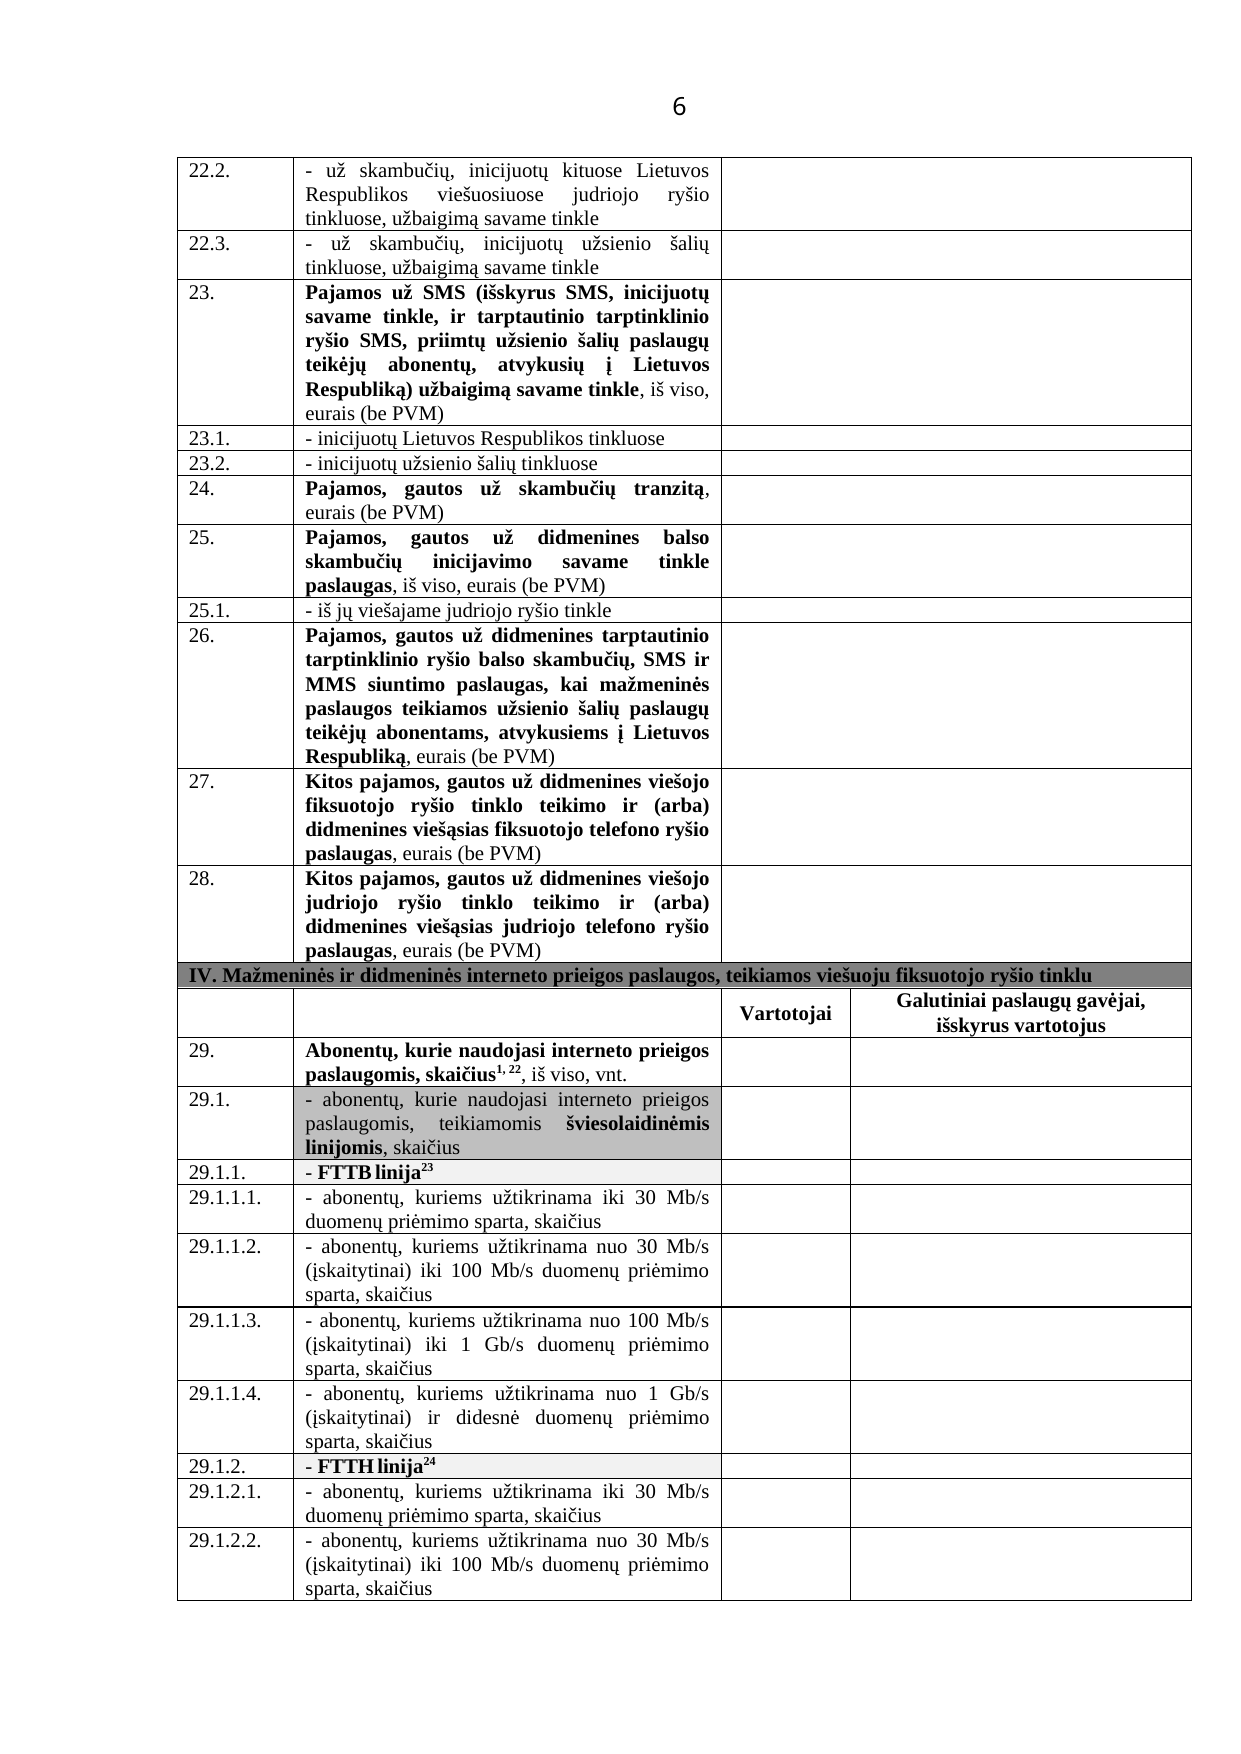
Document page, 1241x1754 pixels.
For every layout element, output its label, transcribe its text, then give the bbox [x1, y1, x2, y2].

table_cell - abonentų, kuriems užtikrinama nuo 1 Gb/s (įskaitytinai) ir didesnė duomenų priėmimo sparta, skaičius [294, 1381, 721, 1453]
table_cell Pajamos, gautos už didmenines balso skambučių inicijavimo savame tinkle paslaugas, iš viso, eurais (be PVM) [294, 525, 721, 597]
table_cell 22.3. [178, 231, 293, 279]
table_cell [178, 989, 293, 1037]
table_cell [722, 1479, 850, 1527]
table_cell [722, 1185, 850, 1233]
table_cell 29.1.1.3. [178, 1308, 293, 1380]
table_cell [722, 1308, 850, 1380]
table_cell [851, 1038, 1191, 1086]
table_cell [722, 1381, 850, 1453]
table_cell [851, 1528, 1191, 1600]
table_cell [851, 1479, 1191, 1527]
table_cell [722, 158, 1191, 230]
table_cell [722, 451, 1191, 475]
table_cell [722, 1160, 850, 1184]
table_cell 23. [178, 280, 293, 424]
table_cell [851, 1160, 1191, 1184]
table_cell [722, 598, 1191, 622]
table_cell 29.1.1.1. [178, 1185, 293, 1233]
table_cell [851, 1234, 1191, 1306]
table_cell 29.1.1.4. [178, 1381, 293, 1453]
table_cell [722, 866, 1191, 962]
table_cell 25.1. [178, 598, 293, 622]
table_cell [851, 1454, 1191, 1478]
table_cell [722, 1454, 850, 1478]
table_cell 29.1.2.2. [178, 1528, 293, 1600]
table_cell 26. [178, 623, 293, 768]
table_cell 27. [178, 769, 293, 865]
table_cell - FTTH linija [294, 1454, 721, 1478]
table_cell 25. [178, 525, 293, 597]
table_cell [722, 1038, 850, 1086]
table_cell Kitos pajamos, gautos už didmenines viešojo fiksuotojo ryšio tinklo teikimo ir (arba) didmenines viešąsias fiksuotojo telefono ryšio paslaugas, eurais (be PVM) [294, 769, 721, 865]
table_cell Pajamos, gautos už didmenines tarptautinio tarptinklinio ryšio balso skambučių, SMS ir MMS siuntimo paslaugas, kai mažmeninės paslaugos teikiamos užsienio šalių paslaugų teikėjų abonentams, atvykusiems į Lietuvos Respubliką, eurais (be PVM) [294, 623, 721, 768]
table_cell - abonentų, kuriems užtikrinama nuo 100 Mb/s (įskaitytinai) iki 1 Gb/s duomenų priėmimo sparta, skaičius [294, 1308, 721, 1380]
table_cell 23.2. [178, 451, 293, 475]
table_cell [722, 231, 1191, 279]
table_cell - abonentų, kurie naudojasi interneto prieigos paslaugomis, teikiamomis šviesolaidinėmis linijomis, skaičius [294, 1087, 721, 1159]
table_cell Galutiniai paslaugų gavėjai, išskyrus vartotojus [851, 989, 1191, 1037]
table_cell 29.1. [178, 1087, 293, 1159]
table_cell - abonentų, kuriems užtikrinama iki 30 Mb/s duomenų priėmimo sparta, skaičius [294, 1185, 721, 1233]
table_cell [851, 1381, 1191, 1453]
table_cell - abonentų, kuriems užtikrinama nuo 30 Mb/s (įskaitytinai) iki 100 Mb/s duomenų priėmimo sparta, skaičius [294, 1528, 721, 1600]
table_cell - už skambučių, inicijuotų kituose Lietuvos Respublikos viešuosiuose judriojo ryšio tinkluose, užbaigimą savame tinkle [294, 158, 721, 230]
table_cell [722, 525, 1191, 597]
table_cell [722, 769, 1191, 865]
table_cell 29.1.1.2. [178, 1234, 293, 1306]
table_cell [722, 426, 1191, 450]
table_cell [722, 476, 1191, 524]
table_cell Pajamos už SMS (išskyrus SMS, inicijuotų savame tinkle, ir tarptautinio tarptinklinio ryšio SMS, priimtų užsienio šalių paslaugų teikėjų abonentų, atvykusių į Lietuvos Respubliką) užbaigimą savame tinkle, iš viso, eurais (be PVM) [294, 280, 721, 424]
table_cell 29.1.2.1. [178, 1479, 293, 1527]
table_cell Pajamos, gautos už skambučių tranzitą, eurais (be PVM) [294, 476, 721, 524]
table_cell - už skambučių, inicijuotų užsienio šalių tinkluose, užbaigimą savame tinkle [294, 231, 721, 279]
table_cell - iš jų viešajame judriojo ryšio tinkle [294, 598, 721, 622]
table_cell [722, 280, 1191, 424]
table_cell 29. [178, 1038, 293, 1086]
table_cell 29.1.2. [178, 1454, 293, 1478]
table_cell [722, 1234, 850, 1306]
table_cell 23.1. [178, 426, 293, 450]
table_cell [294, 989, 721, 1037]
table_cell [722, 1528, 850, 1600]
table_cell Vartotojai [722, 989, 850, 1037]
table_cell [851, 1087, 1191, 1159]
table_cell 24. [178, 476, 293, 524]
table_cell Abonentų, kurie naudojasi interneto prieigos paslaugomis, skaičius1, , iš viso, vnt. [294, 1038, 721, 1086]
table_cell Kitos pajamos, gautos už didmenines viešojo judriojo ryšio tinklo teikimo ir (arba) didmenines viešąsias judriojo telefono ryšio paslaugas, eurais (be PVM) [294, 866, 721, 962]
table_cell [851, 1185, 1191, 1233]
table_cell 29.1.1. [178, 1160, 293, 1184]
table_cell - abonentų, kuriems užtikrinama iki 30 Mb/s duomenų priėmimo sparta, skaičius [294, 1479, 721, 1527]
table_cell 22.2. [178, 158, 293, 230]
table_cell - inicijuotų Lietuvos Respublikos tinkluose [294, 426, 721, 450]
table_cell - abonentų, kuriems užtikrinama nuo 30 Mb/s (įskaitytinai) iki 100 Mb/s duomenų priėmimo sparta, skaičius [294, 1234, 721, 1306]
table_cell IV. Mažmeninės ir didmeninės interneto prieigos paslaugos, teikiamos viešuoju fiksuotojo ryšio tinklu [178, 963, 1191, 987]
table_cell [722, 1087, 850, 1159]
table_cell 28. [178, 866, 293, 962]
table_cell [851, 1308, 1191, 1380]
table_cell - inicijuotų užsienio šalių tinkluose [294, 451, 721, 475]
table_cell - FTTB linija [294, 1160, 721, 1184]
table_cell [722, 623, 1191, 768]
